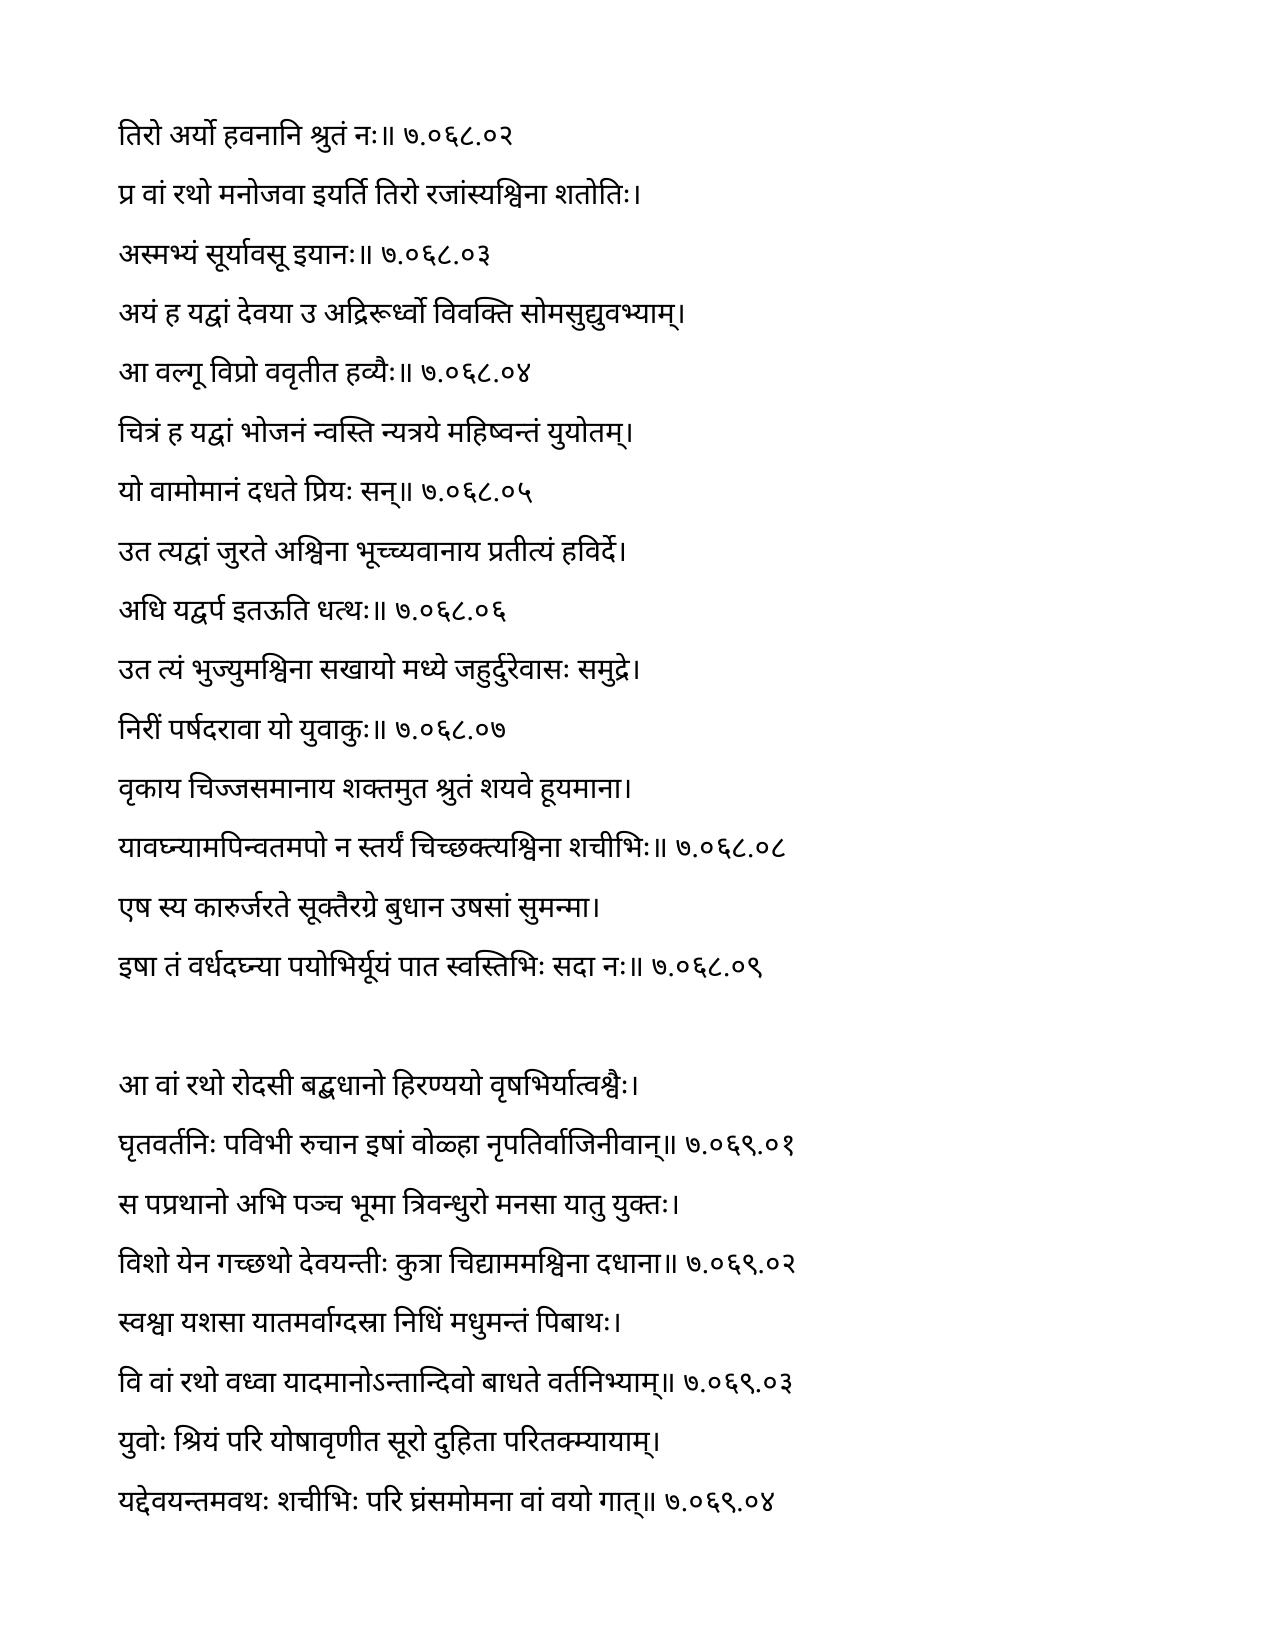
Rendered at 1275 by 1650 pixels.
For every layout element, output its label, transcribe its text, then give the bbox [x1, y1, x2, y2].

text अस्मभ्यं सूर्यावसू इयानः॥ ७.०६८.०३ [118, 237, 1157, 270]
text आ वां रथो रोदसी बद्बधानो हिरण्ययो वृषभिर्यात्वश्वैः। [118, 1068, 1157, 1102]
text वृकाय चिज्जसमानाय शक्तमुत श्रुतं शयवे हूयमाना। [118, 771, 1157, 805]
text घृतवर्तनिः पविभी रुचान इषां वोळ्हा नृपतिर्वाजिनीवान्॥ ७.०६९.०१ [118, 1127, 1157, 1161]
text आ वल्गू विप्रो ववृतीत हव्यैः॥ ७.०६८.०४ [291, 356, 1157, 389]
text यो वामोमानं दधते प्रियः सन्॥ ७.०६८.०५ [118, 474, 1157, 508]
text युवोः श्रियं परि योषावृणीत सूरो दुहिता परितक्म्यायाम्। [118, 1424, 1157, 1458]
text प्र वां रथो मनोजवा इयर्ति तिरो रजांस्यश्विना शतोतिः। [118, 177, 1157, 211]
text तिरो अर्यो हवनानि श्रुतं नः॥ ७.०६८.०२ [118, 118, 1157, 152]
text विशो येन गच्छथो देवयन्तीः कुत्रा चिद्याममश्विना दधाना॥ ७.०६९.०२ [118, 1246, 1157, 1280]
text उत त्यद्वां जुरते अश्विना भूच्च्यवानाय प्रतीत्यं हविर्दे। [118, 534, 1157, 567]
text आ वल्गू विप्रो ववृतीत हव्यैः॥ ७.०६८.०४ [118, 356, 310, 389]
text वि वां रथो वध्वा यादमानोऽन्तान्दिवो बाधते वर्तनिभ्याम्॥ ७.०६९.०३ [118, 1365, 1157, 1398]
text अयं ह यद्वां देवया उ अद्रिरूर्ध्वो विवक्ति सोमसुद्युवभ्याम्। [118, 296, 1157, 330]
text स पप्रथानो अभि पञ्च भूमा त्रिवन्धुरो मनसा यातु युक्तः। [118, 1187, 1157, 1220]
text उत त्यं भुज्युमश्विना सखायो मध्ये जहुर्दुरेवासः समुद्रे। [118, 652, 1157, 686]
text यावघ्न्यामपिन्वतमपो न स्तर्यं चिच्छक्त्यश्विना शचीभिः॥ ७.०६८.०८ [118, 831, 1157, 864]
text निरीं पर्षदरावा यो युवाकुः॥ ७.०६८.०७ [118, 712, 1157, 745]
text यद्देवयन्तमवथः शचीभिः परि घ्रंसमोमना वां वयो गात्॥ ७.०६९.०४ [118, 1484, 1157, 1517]
text इषा तं वर्धदघ्न्या पयोभिर्यूयं पात स्वस्तिभिः सदा नः॥ ७.०६८.०९ [118, 949, 1157, 983]
text चित्रं ह यद्वां भोजनं न्वस्ति न्यत्रये महिष्वन्तं युयोतम्। [118, 415, 1157, 448]
text एष स्य कारुर्जरते सूक्तैरग्रे बुधान उषसां सुमन्मा। [118, 890, 1157, 923]
text अधि यद्वर्प इतऊति धत्थः॥ ७.०६८.०६ [118, 593, 1157, 627]
text स्वश्वा यशसा यातमर्वाग्दस्रा निधिं मधुमन्तं पिबाथः। [118, 1306, 1157, 1339]
